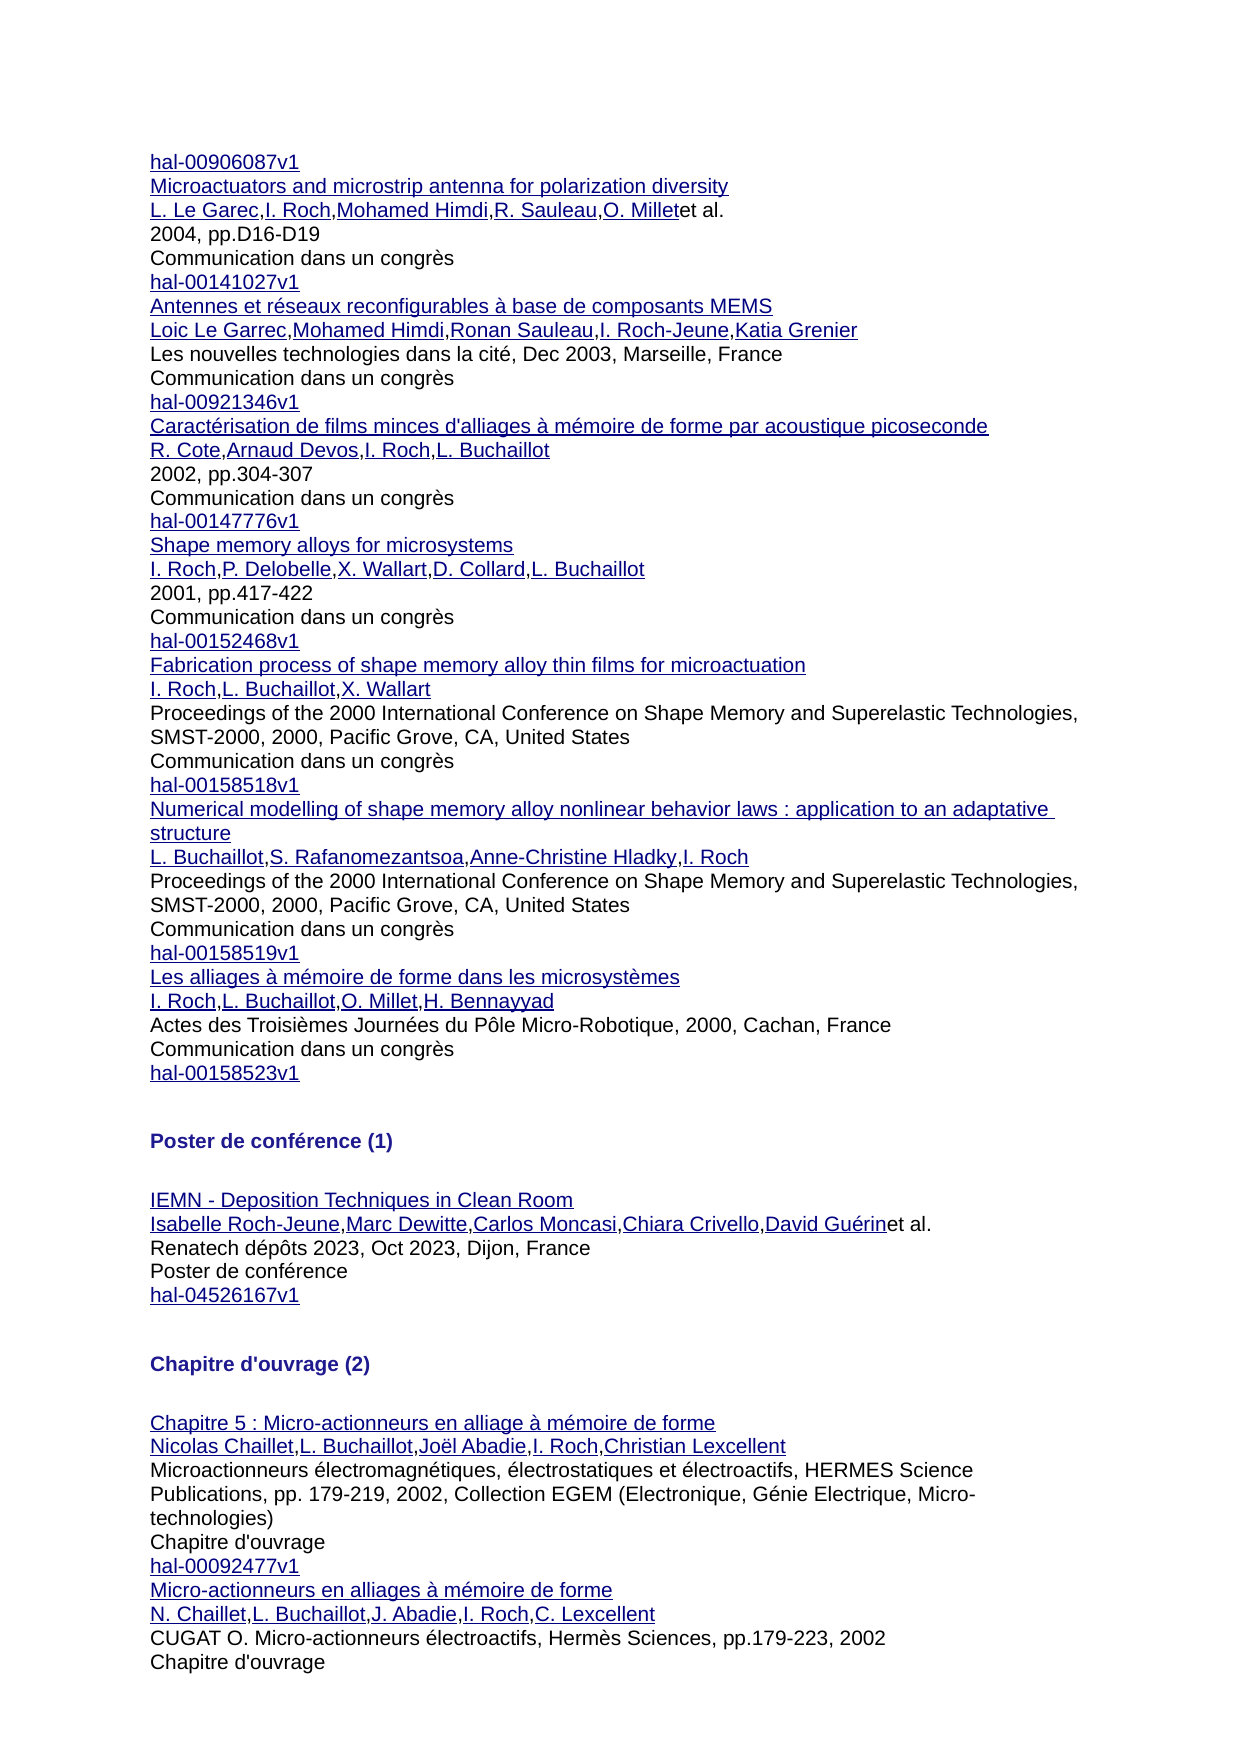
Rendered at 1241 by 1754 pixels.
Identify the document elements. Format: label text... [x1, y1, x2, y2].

table_cell Numerical modelling of shape memory alloy nonlinear behavior laws : application to an adaptative structure L. Buchaillot,S. Rafanomezantsoa,Anne-Christine Hladky,I. Roch Proceedings of the 2000 International Conference on Shape Memory and Superelastic Technologies, SMST-2000, 2000, Pacific Grove, CA, United States Communication dans un congrès hal-00158519v1 [150, 797, 1090, 964]
table_cell Shape memory alloys for microsystems I. Roch,P. Delobelle,X. Wallart,D. Collard,L. Buchaillot 2001, pp.417-422 Communication dans un congrès hal-00152468v1 [150, 533, 1090, 653]
subtitle Chapitre d'ouvrage (2) [150, 1352, 1090, 1376]
table_cell Antennes et réseaux reconfigurables à base de composants MEMS Loic Le Garrec,Mohamed Himdi,Ronan Sauleau,I. Roch-Jeune,Katia Grenier Les nouvelles technologies dans la cité, Dec 2003, Marseille, France Communication dans un congrès hal-00921346v1 [150, 294, 1090, 413]
table_cell Fabrication process of shape memory alloy thin films for microactuation I. Roch,L. Buchaillot,X. Wallart Proceedings of the 2000 International Conference on Shape Memory and Superelastic Technologies, SMST-2000, 2000, Pacific Grove, CA, United States Communication dans un congrès hal-00158518v1 [150, 653, 1090, 797]
table_cell Caractérisation de films minces d'alliages à mémoire de forme par acoustique picoseconde R. Cote,Arnaud Devos,I. Roch,L. Buchaillot 2002, pp.304-307 Communication dans un congrès hal-00147776v1 [150, 414, 1090, 533]
table_cell Microactuators and microstrip antenna for polarization diversity L. Le Garec,I. Roch,Mohamed Himdi,R. Sauleau,O. Milletet al. 2004, pp.D16-D19 Communication dans un congrès hal-00141027v1 [150, 174, 1090, 294]
subtitle Poster de conférence (1) [150, 1129, 1090, 1153]
table_header Chapitre 5 : Micro-actionneurs en alliage à mémoire de forme Nicolas Chaillet,L. Buchaillot,Joël Abadie,I. Roch,Christian Lexcellent Microactionneurs électromagnétiques, électrostatiques et électroactifs, HERMES Science Publications, pp. 179-219, 2002, Collection EGEM (Electronique, Génie Electrique, Micro-technologies) Chapitre d'ouvrage hal-00092477v1 [150, 1410, 1090, 1578]
table_cell Les alliages à mémoire de forme dans les microsystèmes I. Roch,L. Buchaillot,O. Millet,H. Bennayyad Actes des Troisièmes Journées du Pôle Micro-Robotique, 2000, Cachan, France Communication dans un congrès hal-00158523v1 [150, 965, 1090, 1084]
table_header IEMN - Deposition Techniques in Clean Room Isabelle Roch-Jeune,Marc Dewitte,Carlos Moncasi,Chiara Crivello,David Guérinet al. Renatech dépôts 2023, Oct 2023, Dijon, France Poster de conférence hal-04526167v1 [150, 1188, 1090, 1307]
table_cell Micro-actionneurs en alliages à mémoire de forme N. Chaillet,L. Buchaillot,J. Abadie,I. Roch,C. Lexcellent CUGAT O. Micro-actionneurs électroactifs, Hermès Sciences, pp.179-223, 2002 Chapitre d'ouvrage [150, 1578, 1090, 1674]
table_cell hal-00906087v1 [150, 150, 1090, 174]
